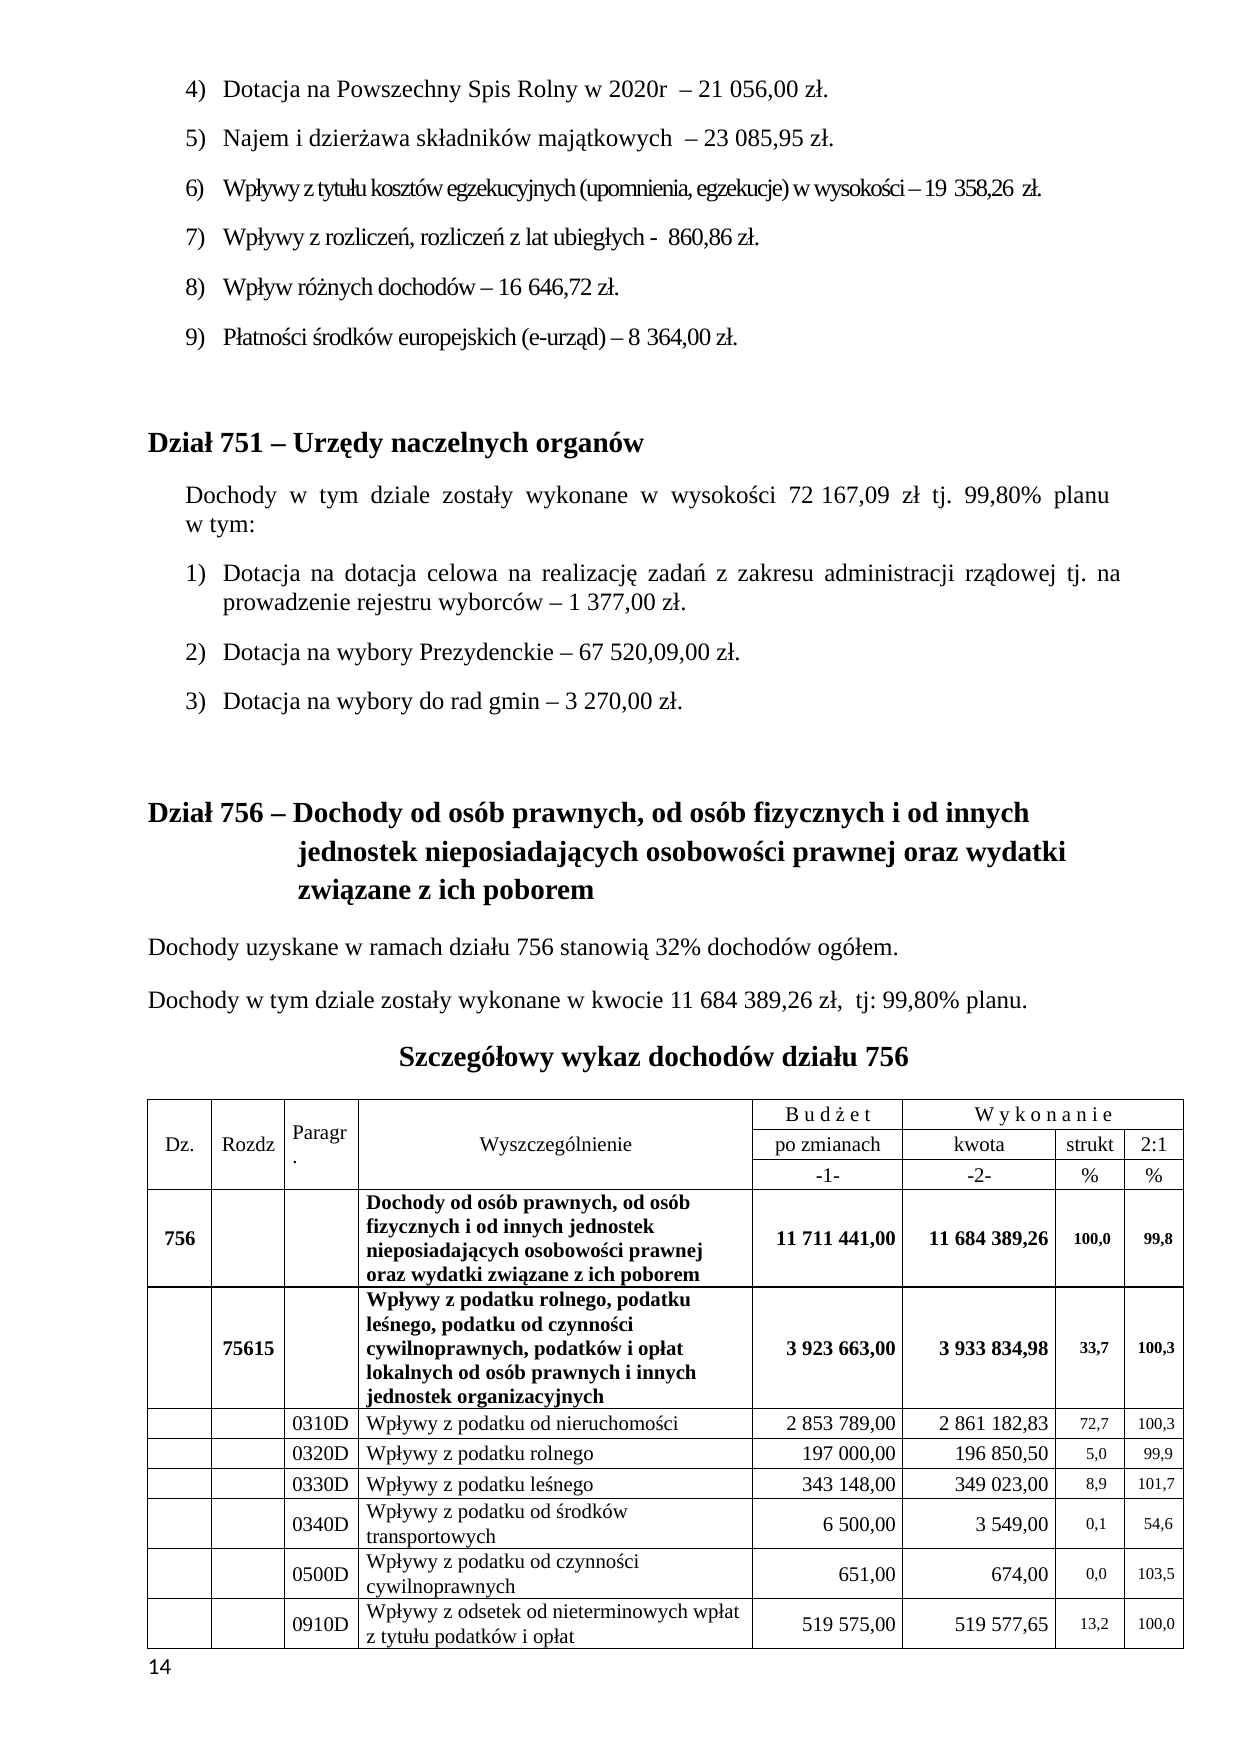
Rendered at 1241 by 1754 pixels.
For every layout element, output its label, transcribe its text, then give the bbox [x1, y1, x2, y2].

table_cell 3 933 834,98 [903, 1288, 1055, 1408]
list Wpływy z tytułu kosztów egzekucyjnych (upomnienia, egzekucje) w wysokości – 19 358,26 zł. [185, 173, 1122, 202]
list Najem i dzierżawa składników majątkowych – 23 085,95 zł. [185, 123, 1122, 152]
table_cell 674,00 [903, 1549, 1055, 1598]
table_cell Wpływy z podatku od nieruchomości [359, 1409, 752, 1438]
table_cell 756 [148, 1190, 211, 1286]
table_cell kwota [903, 1130, 1055, 1159]
list Płatności środków europejskich (e-urząd) – 8 364,00 zł. [185, 322, 1122, 350]
table_cell [212, 1469, 284, 1498]
table_cell strukt [1056, 1130, 1124, 1159]
table_cell 72,7 [1056, 1409, 1124, 1438]
table_cell 103,5 [1125, 1549, 1183, 1598]
table_cell Wpływy z podatku od czynności cywilnoprawnych [359, 1549, 752, 1598]
table_cell 99,9 [1125, 1439, 1183, 1468]
list Dotacja na wybory do rad gmin – 3 270,00 zł. [185, 686, 1122, 715]
table_cell 197 000,00 [753, 1439, 902, 1468]
list Wpływy z rozliczeń, rozliczeń z lat ubiegłych - 860,86 zł. [185, 222, 1122, 251]
table_cell Wpływy z podatku leśnego [359, 1469, 752, 1498]
table_cell 0320D [285, 1439, 358, 1468]
table_cell [148, 1499, 211, 1548]
table_cell 3 549,00 [903, 1499, 1055, 1548]
text Dochody uzyskane w ramach działu 756 stanowią 32% dochodów ogółem. [148, 932, 1122, 960]
list Dotacja na dotacja celowa na realizację zadań z zakresu administracji rządowej tj. na prowadzenie rejestru wyborców – 1 377,00 zł. [185, 558, 1122, 616]
table_cell 54,6 [1125, 1499, 1183, 1548]
table_cell [212, 1409, 284, 1438]
table_cell [212, 1549, 284, 1598]
table_cell 0,1 [1056, 1499, 1124, 1548]
text Dział 756 – Dochody od osób prawnych, od osób fizycznych i od innych jednostek nieposiadających osobowości prawnej oraz wydatki związane z ich poborem [148, 795, 1122, 906]
table_cell 11 711 441,00 [753, 1190, 902, 1286]
table_cell 3 923 663,00 [753, 1288, 902, 1408]
table_cell 0,0 [1056, 1549, 1124, 1598]
table_cell [212, 1190, 284, 1286]
list Dotacja na Powszechny Spis Rolny w 2020r – 21 056,00 zł. [185, 74, 1122, 102]
table_cell [148, 1549, 211, 1598]
table_cell [148, 1409, 211, 1438]
table_cell 343 148,00 [753, 1469, 902, 1498]
table_cell 0330D [285, 1469, 358, 1498]
table_cell 8,9 [1056, 1469, 1124, 1498]
table_cell [212, 1599, 284, 1648]
text Dział 751 – Urzędy naczelnych organów [148, 426, 1122, 459]
table_cell Wpływy z podatku od środków transportowych [359, 1499, 752, 1548]
table_cell 2:1 [1125, 1130, 1183, 1159]
table_cell Wpływy z podatku rolnego, podatku leśnego, podatku od czynności cywilnoprawnych, podatków i opłat lokalnych od osób prawnych i innych jednostek organizacyjnych [359, 1288, 752, 1408]
table_cell 0340D [285, 1499, 358, 1548]
table_cell 0310D [285, 1409, 358, 1438]
table_cell po zmianach [753, 1130, 902, 1159]
text Dochody w tym dziale zostały wykonane w kwocie 11 684 389,26 zł, tj: 99,80% planu. [148, 986, 1122, 1014]
list Dotacja na wybory Prezydenckie – 67 520,09,00 zł. [185, 637, 1122, 665]
table_cell 651,00 [753, 1549, 902, 1598]
table_header Rozdz [212, 1100, 284, 1189]
table_cell 0500D [285, 1549, 358, 1598]
table_cell [148, 1469, 211, 1498]
table_cell Wpływy z podatku rolnego [359, 1439, 752, 1468]
table_cell 0910D [285, 1599, 358, 1648]
table_header B u d ż e t [753, 1100, 902, 1129]
table_header Paragr. [285, 1100, 358, 1189]
table_header Wyszczególnienie [359, 1100, 752, 1189]
text Szczegółowy wykaz dochodów działu 756 [185, 1039, 1122, 1073]
table_cell 100,3 [1125, 1409, 1183, 1438]
table_cell 196 850,50 [903, 1439, 1055, 1468]
table_cell -2- [903, 1160, 1055, 1189]
table_cell 75615 [212, 1288, 284, 1408]
table_cell [148, 1599, 211, 1648]
table_cell % [1056, 1160, 1124, 1189]
table_cell 100,0 [1056, 1190, 1124, 1286]
table_cell 100,0 [1125, 1599, 1183, 1648]
table_cell 101,7 [1125, 1469, 1183, 1498]
table_cell [285, 1190, 358, 1286]
list Wpływ różnych dochodów – 16 646,72 zł. [185, 272, 1122, 301]
table_cell 100,3 [1125, 1288, 1183, 1408]
table_cell 5,0 [1056, 1439, 1124, 1468]
table_cell [148, 1288, 211, 1408]
table_cell [212, 1439, 284, 1468]
text Dochody w tym dziale zostały wykonane w wysokości 72 167,09 zł tj. 99,80% planu w tym: [185, 480, 1122, 537]
table_cell 6 500,00 [753, 1499, 902, 1548]
table_cell [212, 1499, 284, 1548]
table_cell 519 575,00 [753, 1599, 902, 1648]
table_cell Dochody od osób prawnych, od osób fizycznych i od innych jednostek nieposiadających osobowości prawnej oraz wydatki związane z ich poborem [359, 1190, 752, 1286]
table_cell % [1125, 1160, 1183, 1189]
table_cell 13,2 [1056, 1599, 1124, 1648]
table_header Dz. [148, 1100, 211, 1189]
table_cell Wpływy z odsetek od nieterminowych wpłat z tytułu podatków i opłat [359, 1599, 752, 1648]
table_cell [148, 1439, 211, 1468]
table_cell 2 861 182,83 [903, 1409, 1055, 1438]
table_cell -1- [753, 1160, 902, 1189]
table_cell 349 023,00 [903, 1469, 1055, 1498]
table_cell 33,7 [1056, 1288, 1124, 1408]
table_cell [285, 1288, 358, 1408]
table_cell 99,8 [1125, 1190, 1183, 1286]
table_cell 2 853 789,00 [753, 1409, 902, 1438]
table_cell 519 577,65 [903, 1599, 1055, 1648]
table_header W y k o n a n i e [903, 1100, 1183, 1129]
table_cell 11 684 389,26 [903, 1190, 1055, 1286]
